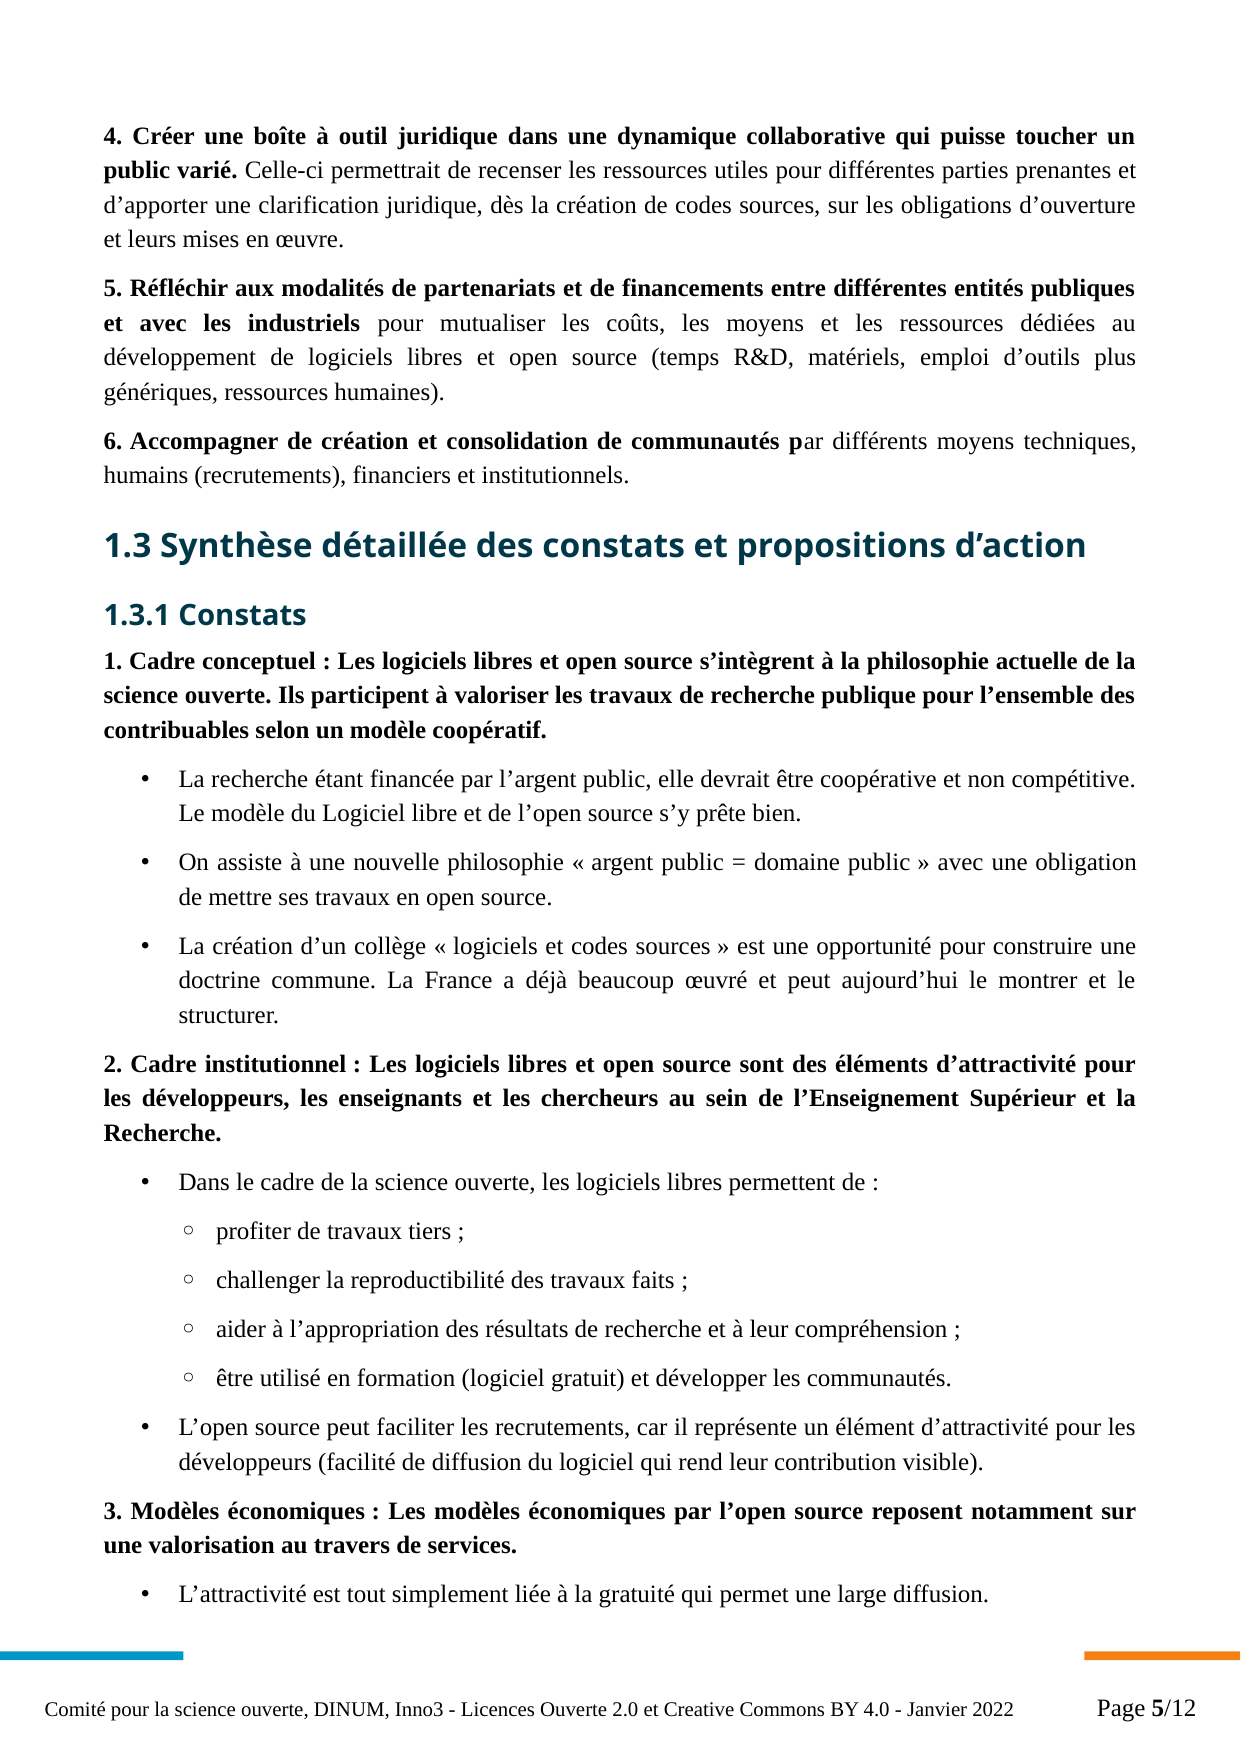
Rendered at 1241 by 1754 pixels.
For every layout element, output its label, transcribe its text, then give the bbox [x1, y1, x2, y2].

list La création d’un collège « logiciels et codes sources » est une opportunité pour construire une doctrine commune. La France a déjà beaucoup œuvré et peut aujourd’hui le montrer et le structurer. [141, 931, 1137, 1029]
list L’open source peut faciliter les recrutements, car il représente un élément d’attractivité pour les développeurs (facilité de diffusion du logiciel qui rend leur contribution visible). [141, 1412, 1137, 1476]
text 3. Modèles économiques : Les modèles économiques par l’open source reposent notamment sur une valorisation au travers de services. [103, 1496, 1137, 1559]
text 5. Réfléchir aux modalités de partenariats et de financements entre différentes entités publiques et avec les industriels pour mutualiser les coûts, les moyens et les ressources dédiées au développement de logiciels libres et open source (temps R&D, matériels, emploi d’outils plus génériques, ressources humaines). [103, 273, 1137, 406]
list profiter de travaux tiers ; [178, 1216, 1137, 1245]
subtitle Constats [103, 593, 1137, 633]
list La recherche étant financée par l’argent public, elle devrait être coopérative et non compétitive. Le modèle du Logiciel libre et de l’open source s’y prête bien. [141, 764, 1137, 827]
subtitle Synthèse détaillée des constats et propositions d’action [103, 521, 1137, 567]
list aider à l’appropriation des résultats de recherche et à leur compréhension ; [178, 1314, 1137, 1343]
list On assiste à une nouvelle philosophie « argent public = domaine public » avec une obligation de mettre ses travaux en open source. [141, 847, 1137, 911]
text 4. Créer une boîte à outil juridique dans une dynamique collaborative qui puisse toucher un public varié. Celle-ci permettrait de recenser les ressources utiles pour différentes parties prenantes et d’apporter une clarification juridique, dès la création de codes sources, sur les obligations d’ouverture et leurs mises en œuvre. [103, 121, 1137, 253]
text 6. Accompagner de création et consolidation de communautés par différents moyens techniques, humains (recrutements), financiers et institutionnels. [103, 426, 1137, 489]
list challenger la reproductibilité des travaux faits ; [178, 1265, 1137, 1294]
text 2. Cadre institutionnel : Les logiciels libres et open source sont des éléments d’attractivité pour les développeurs, les enseignants et les chercheurs au sein de l’Enseignement Supérieur et la Recherche. [103, 1049, 1137, 1147]
list être utilisé en formation (logiciel gratuit) et développer les communautés. [178, 1363, 1137, 1392]
list L’attractivité est tout simplement liée à la gratuité qui permet une large diffusion. [141, 1579, 1137, 1608]
list Dans le cadre de la science ouverte, les logiciels libres permettent de : [141, 1167, 1137, 1196]
text 1. Cadre conceptuel : Les logiciels libres et open source s’intègrent à la philosophie actuelle de la science ouverte. Ils participent à valoriser les travaux de recherche publique pour l’ensemble des contribuables selon un modèle coopératif. [103, 646, 1137, 744]
